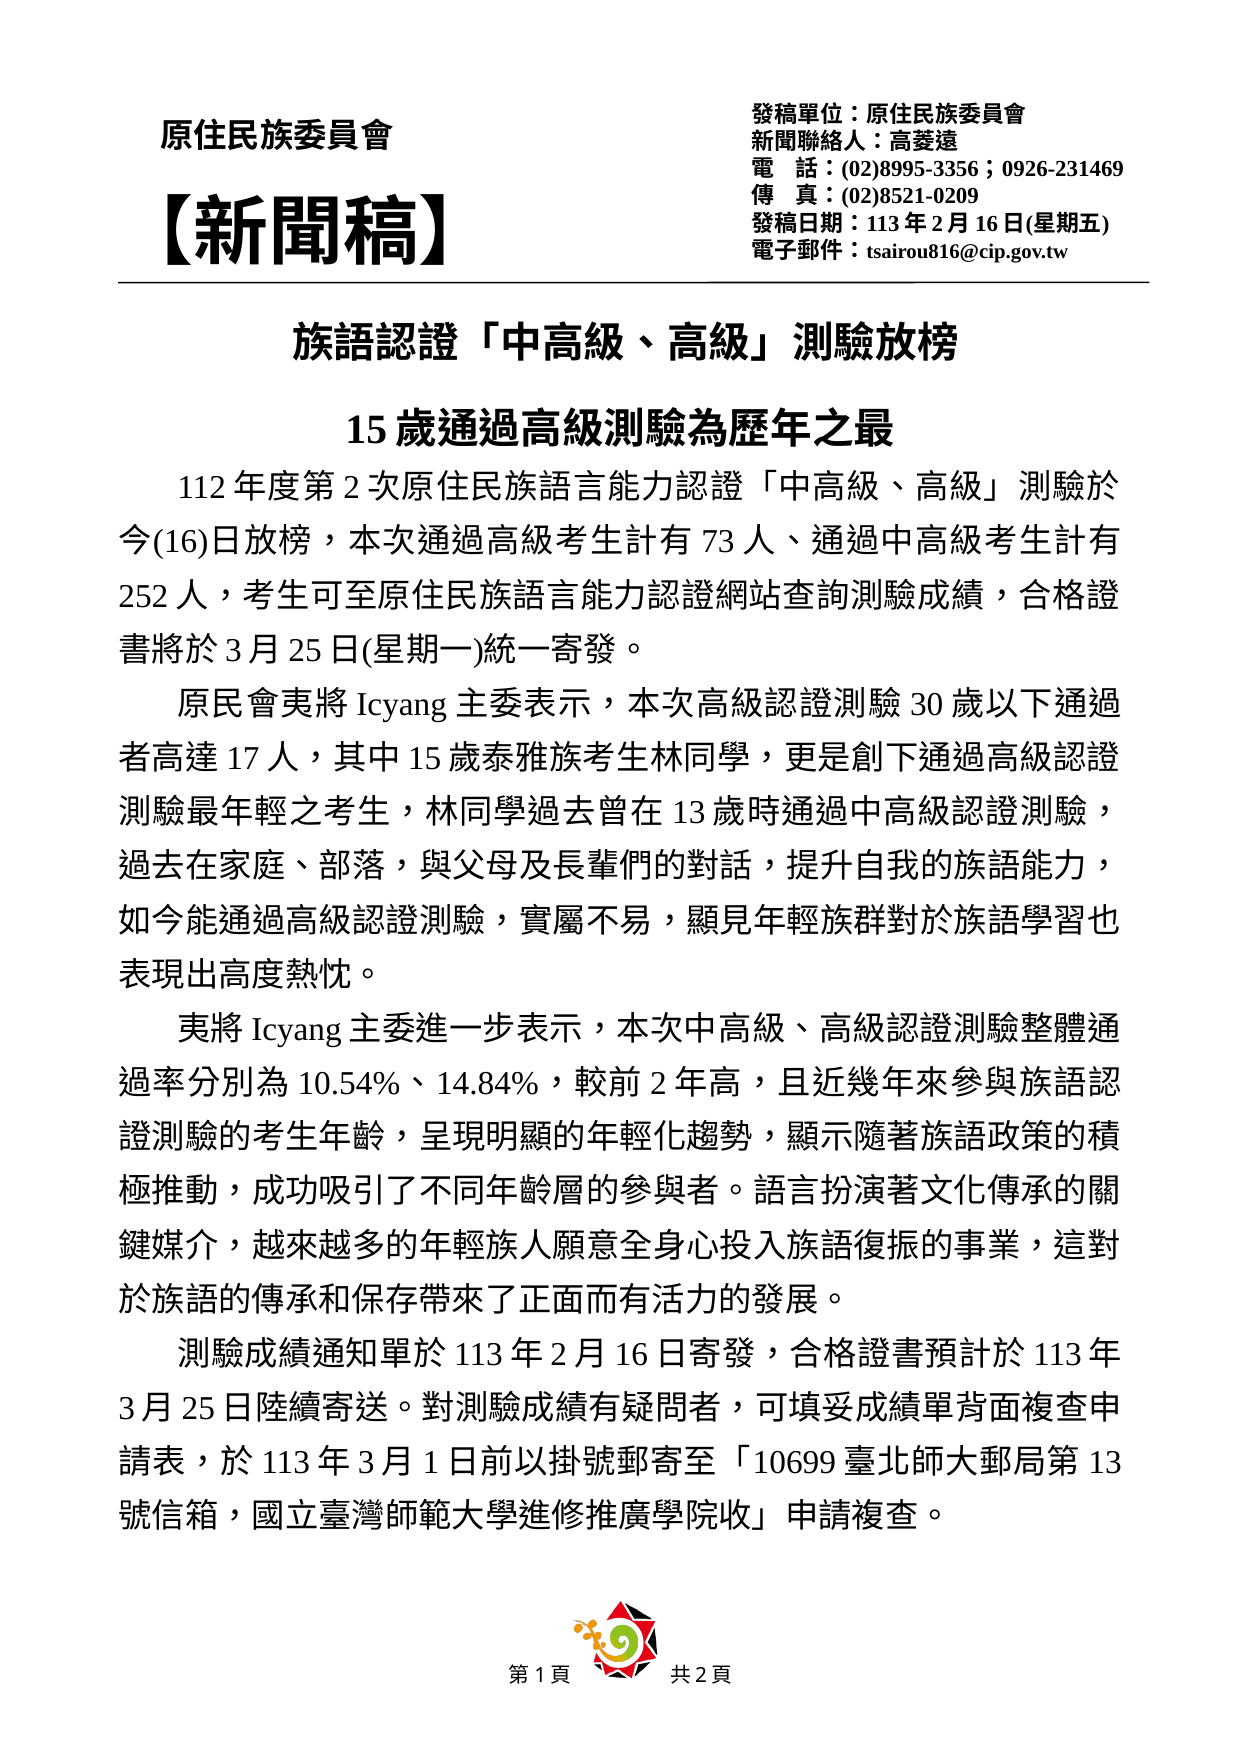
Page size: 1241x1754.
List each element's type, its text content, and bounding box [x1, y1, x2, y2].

text 測驗成績通知單於113年2月16日寄發，合格證書預計於113年3月25日陸續寄送。對測驗成績有疑問者，可填妥成績單背面複查申請表，於113年3月1日前以掛號郵寄至「10699臺北師大郵局第13號信箱，國立臺灣師範大學進修推廣學院收」申請複查。 [118, 1322, 1122, 1539]
text 原住民族委員會 [118, 95, 1122, 170]
text 15歲通過高級測驗為歷年之最 [118, 395, 1122, 455]
text 原民會夷將Icyang主委表示，本次高級認證測驗30歲以下通過者高達17人，其中15歲泰雅族考生林同學，更是創下通過高級認證測驗最年輕之考生，林同學過去曾在13歲時通過中高級認證測驗，過去在家庭、部落，與父母及長輩們的對話，提升自我的族語能力，如今能通過高級認證測驗，實屬不易，顯見年輕族群對於族語學習也表現出高度熱忱。 [118, 672, 1122, 997]
text 夷將Icyang主委進一步表示，本次中高級、高級認證測驗整體通過率分別為10.54%、14.84%，較前2年高，且近幾年來參與族語認證測驗的考生年齡，呈現明顯的年輕化趨勢，顯示隨著族語政策的積極推動，成功吸引了不同年齡層的參與者。語言扮演著文化傳承的關鍵媒介，越來越多的年輕族人願意全身心投入族語復振的事業，這對於族語的傳承和保存帶來了正面而有活力的發展。 [118, 997, 1122, 1322]
text 新聞聯絡人：高菱遠 [752, 128, 1168, 155]
text 電子郵件：tsairou816@cip.gov.tw [752, 236, 1168, 263]
text 112年度第2次原住民族語言能力認證「中高級、高級」測驗於今(16)日放榜，本次通過高級考生計有73人、通過中高級考生計有252人，考生可至原住民族語言能力認證網站查詢測驗成績，合格證書將於3月25日(星期一)統一寄發。 [118, 455, 1122, 672]
text 電 話：(02)8995-3356；0926-231469 [752, 155, 1168, 182]
text 發稿日期：113年2月16日(星期五) [752, 209, 1168, 236]
text 發稿單位：原住民族委員會 [752, 101, 1168, 128]
text 族語認證「中高級、高級」測驗放榜 [89, 301, 1162, 376]
text 傳 真：(02)8521-0209 [752, 182, 1168, 209]
picture [571, 1601, 670, 1683]
text 【新聞稿】 [118, 170, 1122, 281]
